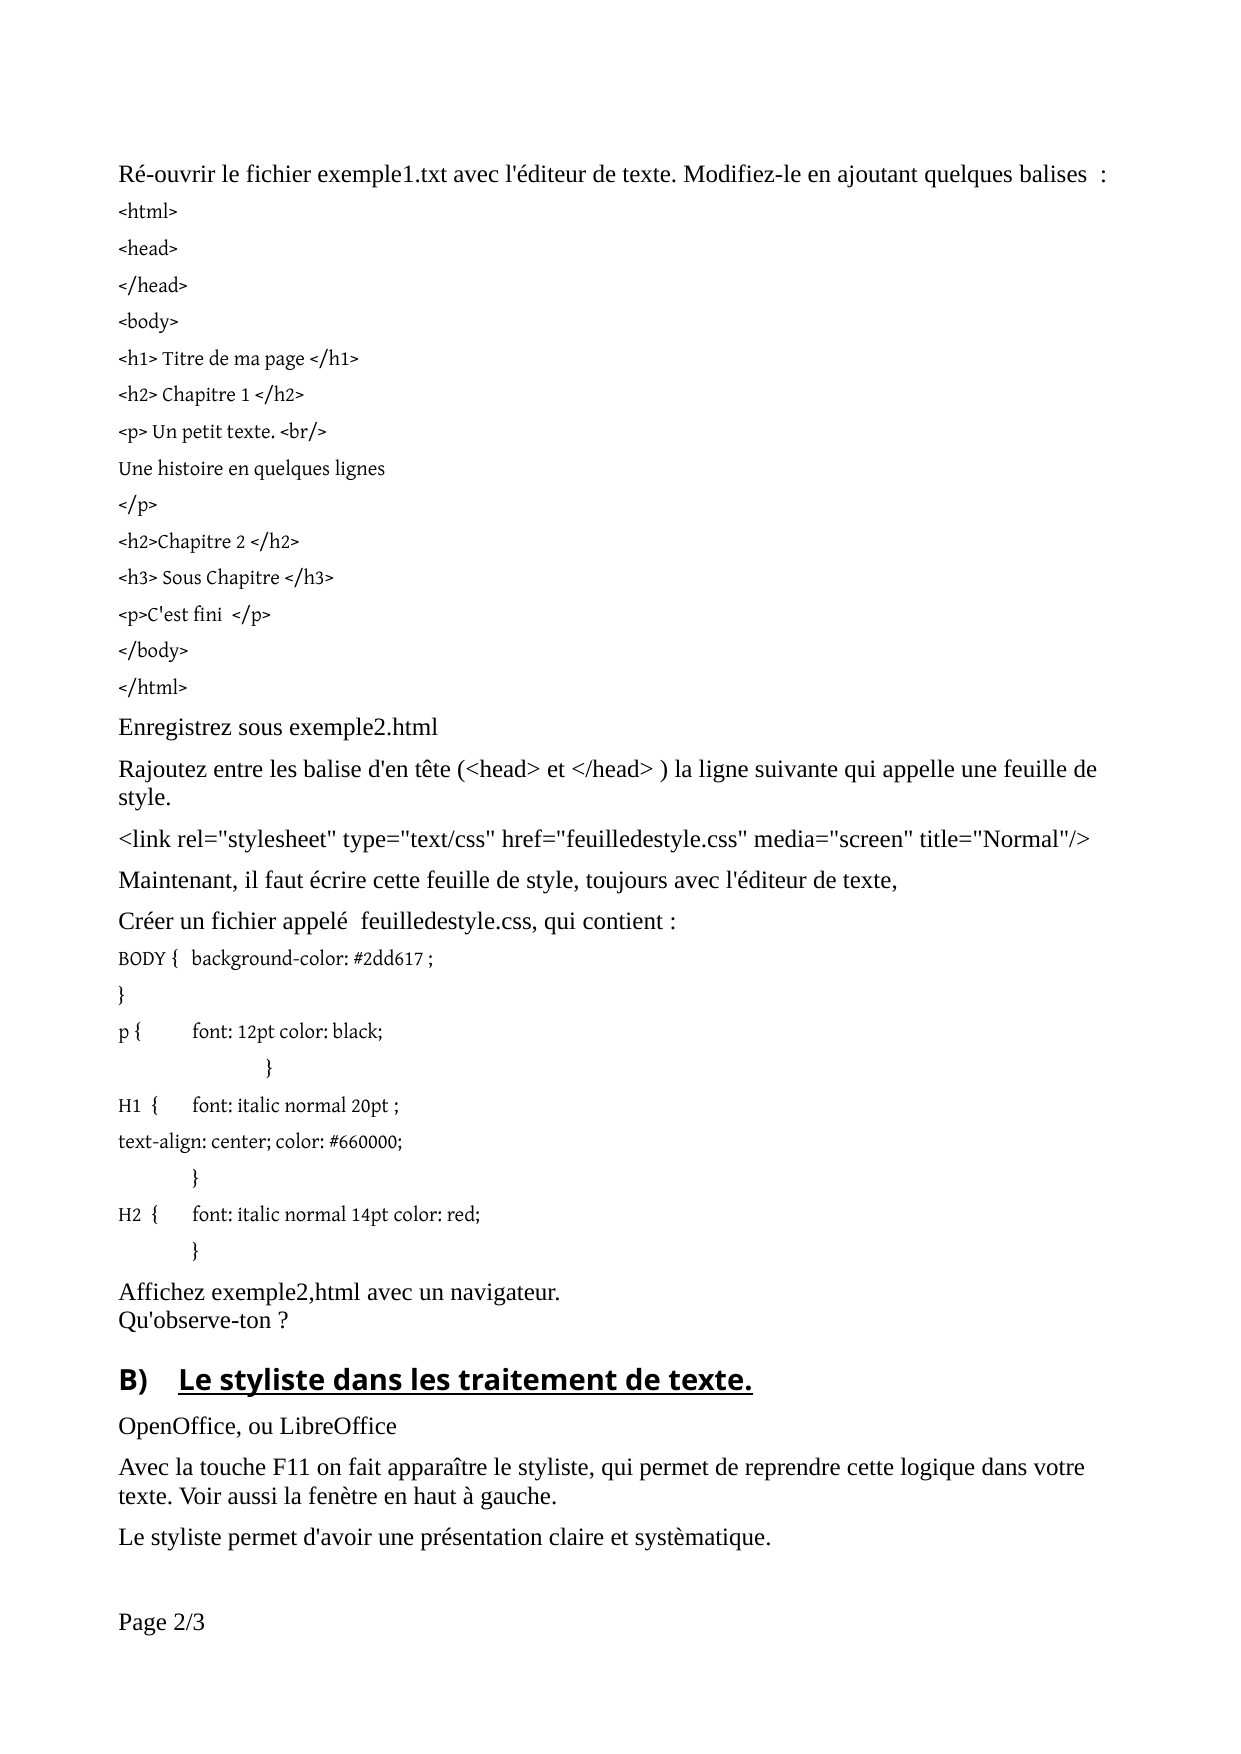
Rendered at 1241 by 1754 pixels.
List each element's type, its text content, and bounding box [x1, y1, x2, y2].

text OpenOffice, ou LibreOffice [118, 1411, 1122, 1440]
text Avec la touche F11 on fait apparaître le styliste, qui permet de reprendre cette logique dans votre texte. Voir aussi la fenètre en haut à gauche. [118, 1452, 1122, 1510]
text </html> [118, 676, 1122, 700]
subtitle Le styliste dans les traitement de texte. [118, 1359, 1122, 1399]
text <head> [118, 237, 1122, 261]
text Qu'observe-ton ? [118, 1305, 1122, 1334]
text <h3> Sous Chapitre </h3> [118, 566, 1122, 590]
text <h2>Chapitre 2 </h2> [118, 530, 1122, 554]
text Rajoutez entre les balise d'en tête (<head> et </head> ) la ligne suivante qui appelle une feuille de style. [118, 754, 1122, 811]
text Le styliste permet d'avoir une présentation claire et systèmatique. [118, 1522, 1122, 1551]
text Créer un fichier appelé feuilledestyle.css, qui contient : [118, 906, 1122, 935]
text Maintenant, il faut écrire cette feuille de style, toujours avec l'éditeur de texte, [118, 865, 1122, 894]
text </body> [118, 639, 1122, 663]
text Affichez exemple2,html avec un navigateur. [118, 1277, 1122, 1305]
text Ré-ouvrir le fichier exemple1.txt avec l'éditeur de texte. Modifiez-le en ajoutant quelques balises : [118, 159, 1122, 188]
text } [118, 984, 1122, 1008]
text Une histoire en quelques lignes [118, 457, 1122, 481]
text H2 { font: italic normal 14pt color: red; [118, 1203, 1122, 1227]
text } [118, 1167, 1122, 1191]
text <h2> Chapitre 1 </h2> [118, 383, 1122, 407]
text <p>C'est fini </p> [118, 603, 1122, 627]
text Enregistrez sous exemple2.html [118, 712, 1122, 741]
text BODY { background-color: #2dd617 ; [118, 947, 1122, 972]
text text-align: center; color: #660000; [118, 1130, 1122, 1154]
text <body> [118, 310, 1122, 334]
text } [118, 1240, 1122, 1264]
text <link rel="stylesheet" type="text/css" href="feuilledestyle.css" media="screen" title="Normal"/> [118, 824, 1122, 852]
text <p> Un petit texte. <br/> [118, 420, 1122, 444]
text </head> [118, 274, 1122, 298]
text H1 { font: italic normal 20pt ; [118, 1094, 1122, 1118]
text } [118, 1057, 1122, 1081]
text </p> [118, 493, 1122, 517]
text p { font: 12pt color: black; [118, 1021, 1122, 1045]
text <h1> Titre de ma page </h1> [118, 347, 1122, 371]
text <html> [118, 201, 1122, 225]
